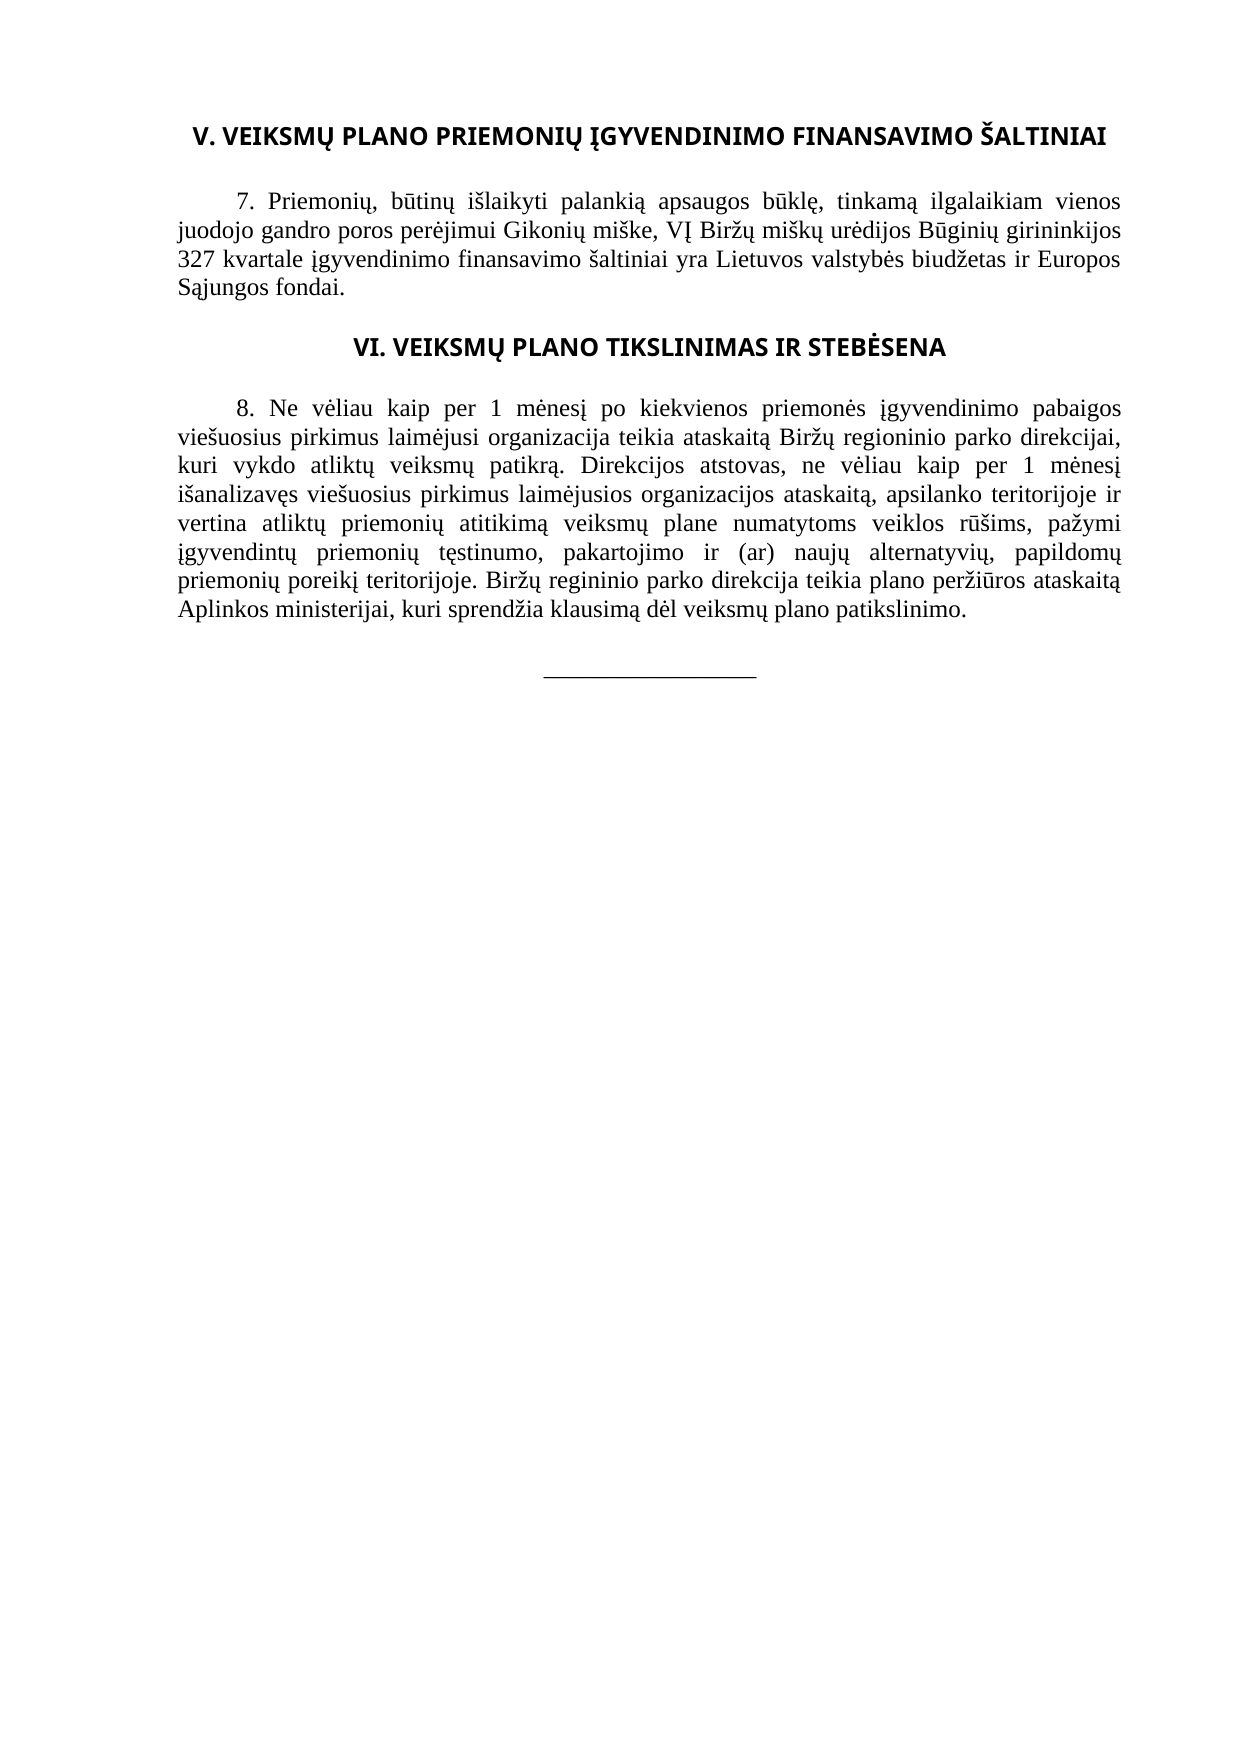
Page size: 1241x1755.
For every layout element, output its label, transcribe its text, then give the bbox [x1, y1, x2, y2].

text VI. veiksmų plano tikslinimas ir stebėsena [177, 330, 1122, 364]
text V. veiksmų plano priemonių įgyvendinimo finansavimo šaltiniai [177, 118, 1122, 152]
text _________________ [177, 652, 1122, 680]
text 8. Ne vėliau kaip per 1 mėnesį po kiekvienos priemonės įgyvendinimo pabaigos viešuosius pirkimus laimėjusi organizacija teikia ataskaitą Biržų regioninio parko direkcijai, kuri vykdo atliktų veiksmų patikrą. Direkcijos atstovas, ne vėliau kaip per 1 mėnesį išanalizavęs viešuosius pirkimus laimėjusios organizacijos ataskaitą, apsilanko teritorijoje ir vertina atliktų priemonių atitikimą veiksmų plane numatytoms veiklos rūšims, pažymi įgyvendintų priemonių tęstinumo, pakartojimo ir (ar) naujų alternatyvių, papildomų priemonių poreikį teritorijoje. Biržų regininio parko direkcija teikia plano peržiūros ataskaitą Aplinkos ministerijai, kuri sprendžia klausimą dėl veiksmų plano patikslinimo. [177, 393, 1122, 623]
text 7. Priemonių, būtinų išlaikyti palankią apsaugos būklę, tinkamą ilgalaikiam vienos juodojo gandro poros perėjimui Gikonių miške, VĮ Biržų miškų urėdijos Būginių girininkijos 327 kvartale įgyvendinimo finansavimo šaltiniai yra Lietuvos valstybės biudžetas ir Europos Sąjungos fondai. [177, 186, 1122, 301]
